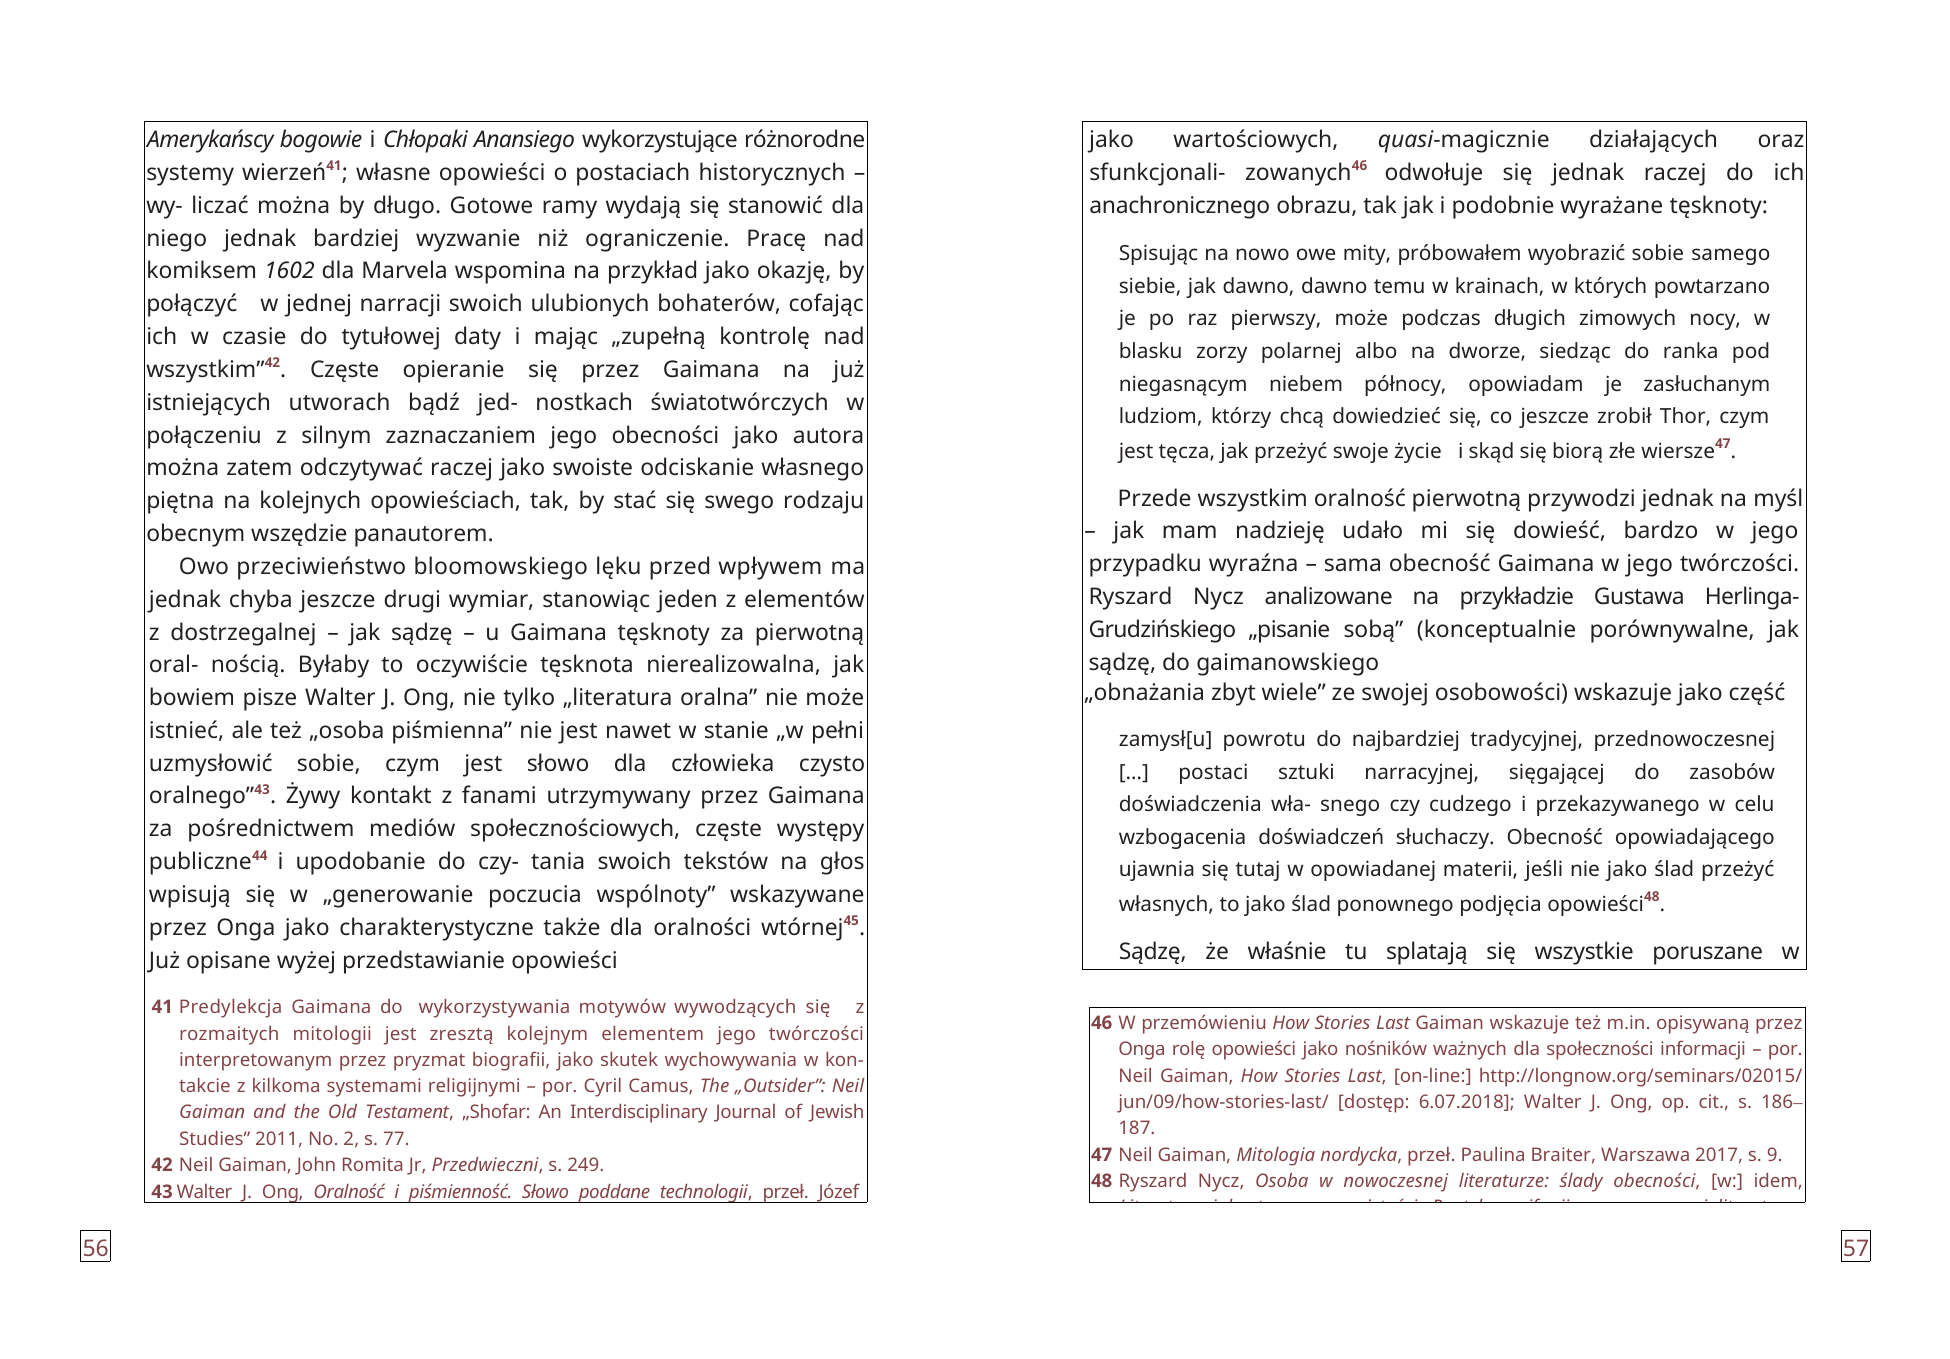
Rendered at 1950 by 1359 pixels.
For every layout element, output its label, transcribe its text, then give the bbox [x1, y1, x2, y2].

list Walter J. Ong, Oralność i piśmienność. Słowo poddane technologii, przeł. Józef Japola, Lublin 1992, s. 33. [151, 1178, 859, 1202]
text zamysł[u] powrotu do najbardziej tradycyjnej, przednowoczesnej […] postaci sztuki narracyjnej, sięgającej do zasobów doświadczenia wła- snego czy cudzego i przekazywanego w celu wzbogacenia doświadczeń słuchaczy. Obecność opowiadającego ujawnia się tutaj w opowiadanej materii, jeśli nie jako ślad przeżyć własnych, to jako ślad ponownego podjęcia opowieści48. [1118, 724, 1775, 917]
text Sądzę, że właśnie tu splatają się wszystkie poruszane w niniejszym tekście wątki: autobiograficzne odniesienia w tekstach Gaimana (w zaznaczaniu obecności których pomaga spójny i kreowany na wielu płaszczyznach wizerunek autora, także wykorzystywany jako tworzywo jego utworów); częste pojawianie się postaci artystów jako [1088, 935, 1800, 969]
text jako wartościowych, quasi-magicznie działających oraz sfunkcjonali- zowanych46 odwołuje się jednak raczej do ich anachronicznego obrazu, tak jak i podobnie wyrażane tęsknoty: [1089, 123, 1804, 220]
text 57 [1843, 1232, 1870, 1261]
text „obnażania zbyt wiele” ze swojej osobowości) wskazuje jako część [1084, 678, 1806, 706]
text Przede wszystkim oralność pierwotną przywodzi jednak na myśl [1117, 482, 1806, 513]
list Neil Gaiman, Mitologia nordycka, przeł. Paulina Braiter, Warszawa 2017, s. 9. [1091, 1141, 1804, 1166]
text Amerykańscy bogowie i Chłopaki Anansiego wykorzystujące różnorodne systemy wierzeń41; własne opowieści o postaciach historycznych – wy- liczać można by długo. Gotowe ramy wydają się stanowić dla niego jednak bardziej wyzwanie niż ograniczenie. Pracę nad komiksem 1602 dla Marvela wspomina na przykład jako okazję, by połączyć w jednej narracji swoich ulubionych bohaterów, cofając ich w czasie do tytułowej daty i mając „zupełną kontrolę nad wszystkim”42. Częste opieranie się przez Gaimana na już istniejących utworach bądź jed- nostkach światotwórczych w połączeniu z silnym zaznaczaniem jego obecności jako autora można zatem odczytywać raczej jako swoiste odciskanie własnego piętna na kolejnych opowieściach, tak, by stać się swego rodzaju obecnym wszędzie panautorem. [146, 123, 865, 548]
list Neil Gaiman, John Romita Jr, Przedwieczni, s. 249. [151, 1152, 867, 1177]
list Predylekcja Gaimana do wykorzystywania motywów wywodzących się z rozmaitych mitologii jest zresztą kolejnym elementem jego twórczości interpretowanym przez pryzmat biografii, jako skutek wychowywania w kon- takcie z kilkoma systemami religijnymi – por. Cyril Camus, The „Outsider”: Neil Gaiman and the Old Testament, „Shofar: An Interdisciplinary Journal of Jewish Studies” 2011, No. 2, s. 77. [151, 994, 864, 1151]
text Spisując na nowo owe mity, próbowałem wyobrazić sobie samego siebie, jak dawno, dawno temu w krainach, w których powtarzano je po raz pierwszy, może podczas długich zimowych nocy, w blasku zorzy polarnej albo na dworze, siedząc do ranka pod niegasnącym niebem północy, opowiadam je zasłuchanym ludziom, którzy chcą dowiedzieć się, co jeszcze zrobił Thor, czym jest tęcza, jak przeżyć swoje życie i skąd się biorą złe wiersze47. [1118, 238, 1770, 464]
list W przemówieniu How Stories Last Gaiman wskazuje też m.in. opisywaną przez Onga rolę opowieści jako nośników ważnych dla społeczności informacji – por. Neil Gaiman, How Stories Last, [on-line:] http://longnow.org/seminars/02015/ jun/09/how-stories-last/ [dostęp: 6.07.2018]; Walter J. Ong, op. cit., s. 186‒187. [1091, 1009, 1802, 1140]
text – jak mam nadzieję udało mi się dowieść, bardzo w jego przypadku wyraźna – sama obecność Gaimana w jego twórczości. Ryszard Nycz analizowane na przykładzie Gustawa Herlinga-Grudzińskiego „pisanie sobą” (konceptualnie porównywalne, jak sądzę, do gaimanowskiego [1084, 514, 1799, 677]
list Ryszard Nycz, Osoba w nowoczesnej literaturze: ślady obecności, [w:] idem, Literatura jako trop rzeczywistości. Poetyka epifanii w nowoczesnej literaturze polskiej, Kraków 2001, s. 68. [1091, 1167, 1803, 1202]
text Owo przeciwieństwo bloomowskiego lęku przed wpływem ma jednak chyba jeszcze drugi wymiar, stanowiąc jeden z elementów z dostrzegalnej – jak sądzę – u Gaimana tęsknoty za pierwotną oral- nością. Byłaby to oczywiście tęsknota nierealizowalna, jak bowiem pisze Walter J. Ong, nie tylko „literatura oralna” nie może istnieć, ale też „osoba piśmienna” nie jest nawet w stanie „w pełni uzmysłowić sobie, czym jest słowo dla człowieka czysto oralnego”43. Żywy kontakt z fanami utrzymywany przez Gaimana za pośrednictwem mediów społecznościowych, częste występy publiczne44 i upodobanie do czy- tania swoich tekstów na głos wpisują się w „generowanie poczucia wspólnoty” wskazywane przez Onga jako charakterystyczne także dla oralności wtórnej45. Już opisane wyżej przedstawianie opowieści [149, 550, 865, 975]
text 56 [82, 1232, 109, 1261]
